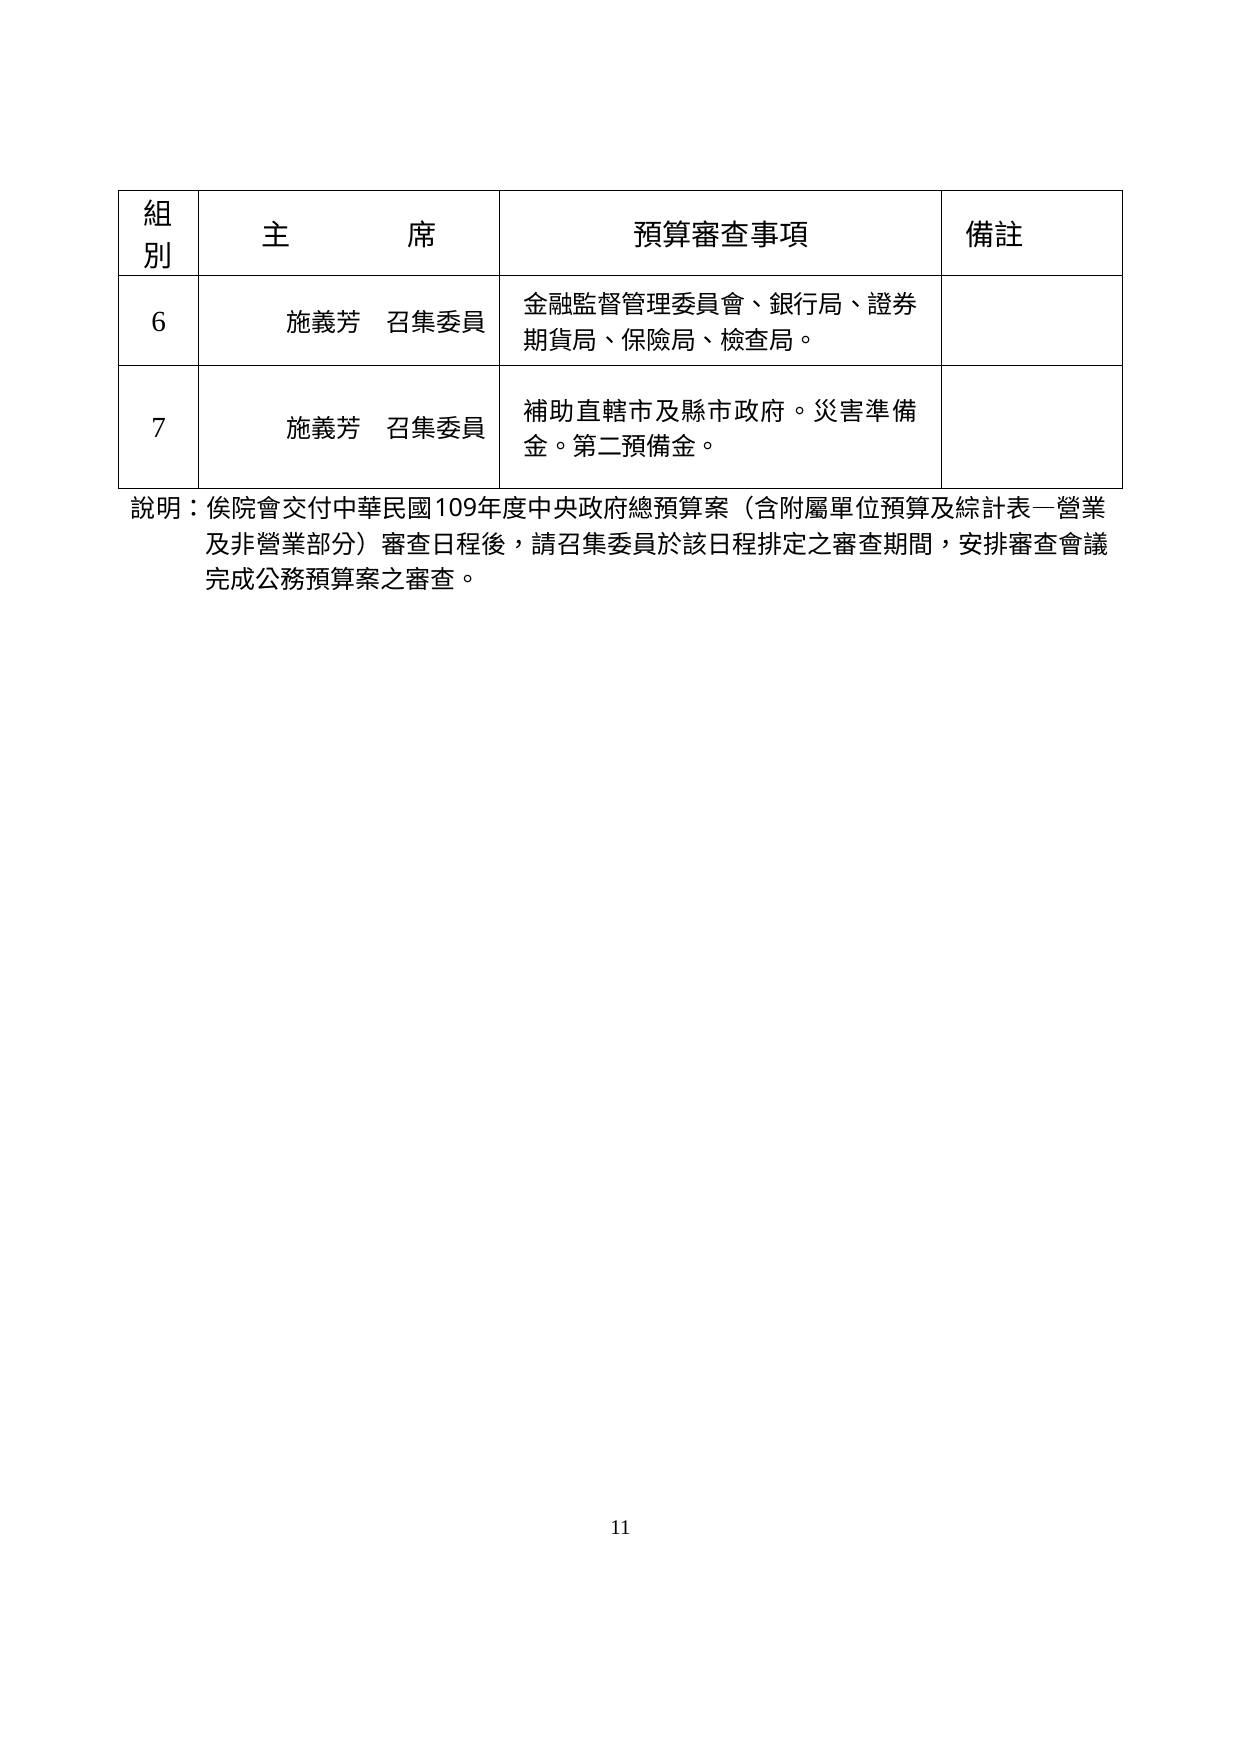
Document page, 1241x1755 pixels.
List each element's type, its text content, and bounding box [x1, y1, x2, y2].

table_header 主 席 [199, 191, 499, 275]
table_cell 施義芳 召集委員 [199, 276, 499, 365]
table_cell 施義芳 召集委員 [199, 366, 499, 488]
table_cell 金融監督管理委員會、銀行局、證券期貨局、保險局、檢查局。 [500, 276, 941, 365]
table_cell 7 [119, 366, 198, 488]
table_cell 補助直轄市及縣市政府。災害準備金。第二預備金。 [500, 366, 941, 488]
text 說明：俟院會交付中華民國109年度中央政府總預算案（含附屬單位預算及綜計表—營業及非營業部分）審查日程後，請召集委員於該日程排定之審查期間，安排審查會議完成公務預算案之審查。 [131, 489, 1110, 595]
table_cell [942, 366, 1122, 488]
table_cell [942, 276, 1122, 365]
table_header 備註 [942, 191, 1122, 275]
table_header 預算審查事項 [500, 191, 941, 275]
table_cell 6 [119, 276, 198, 365]
table_header 組別 [119, 191, 198, 275]
